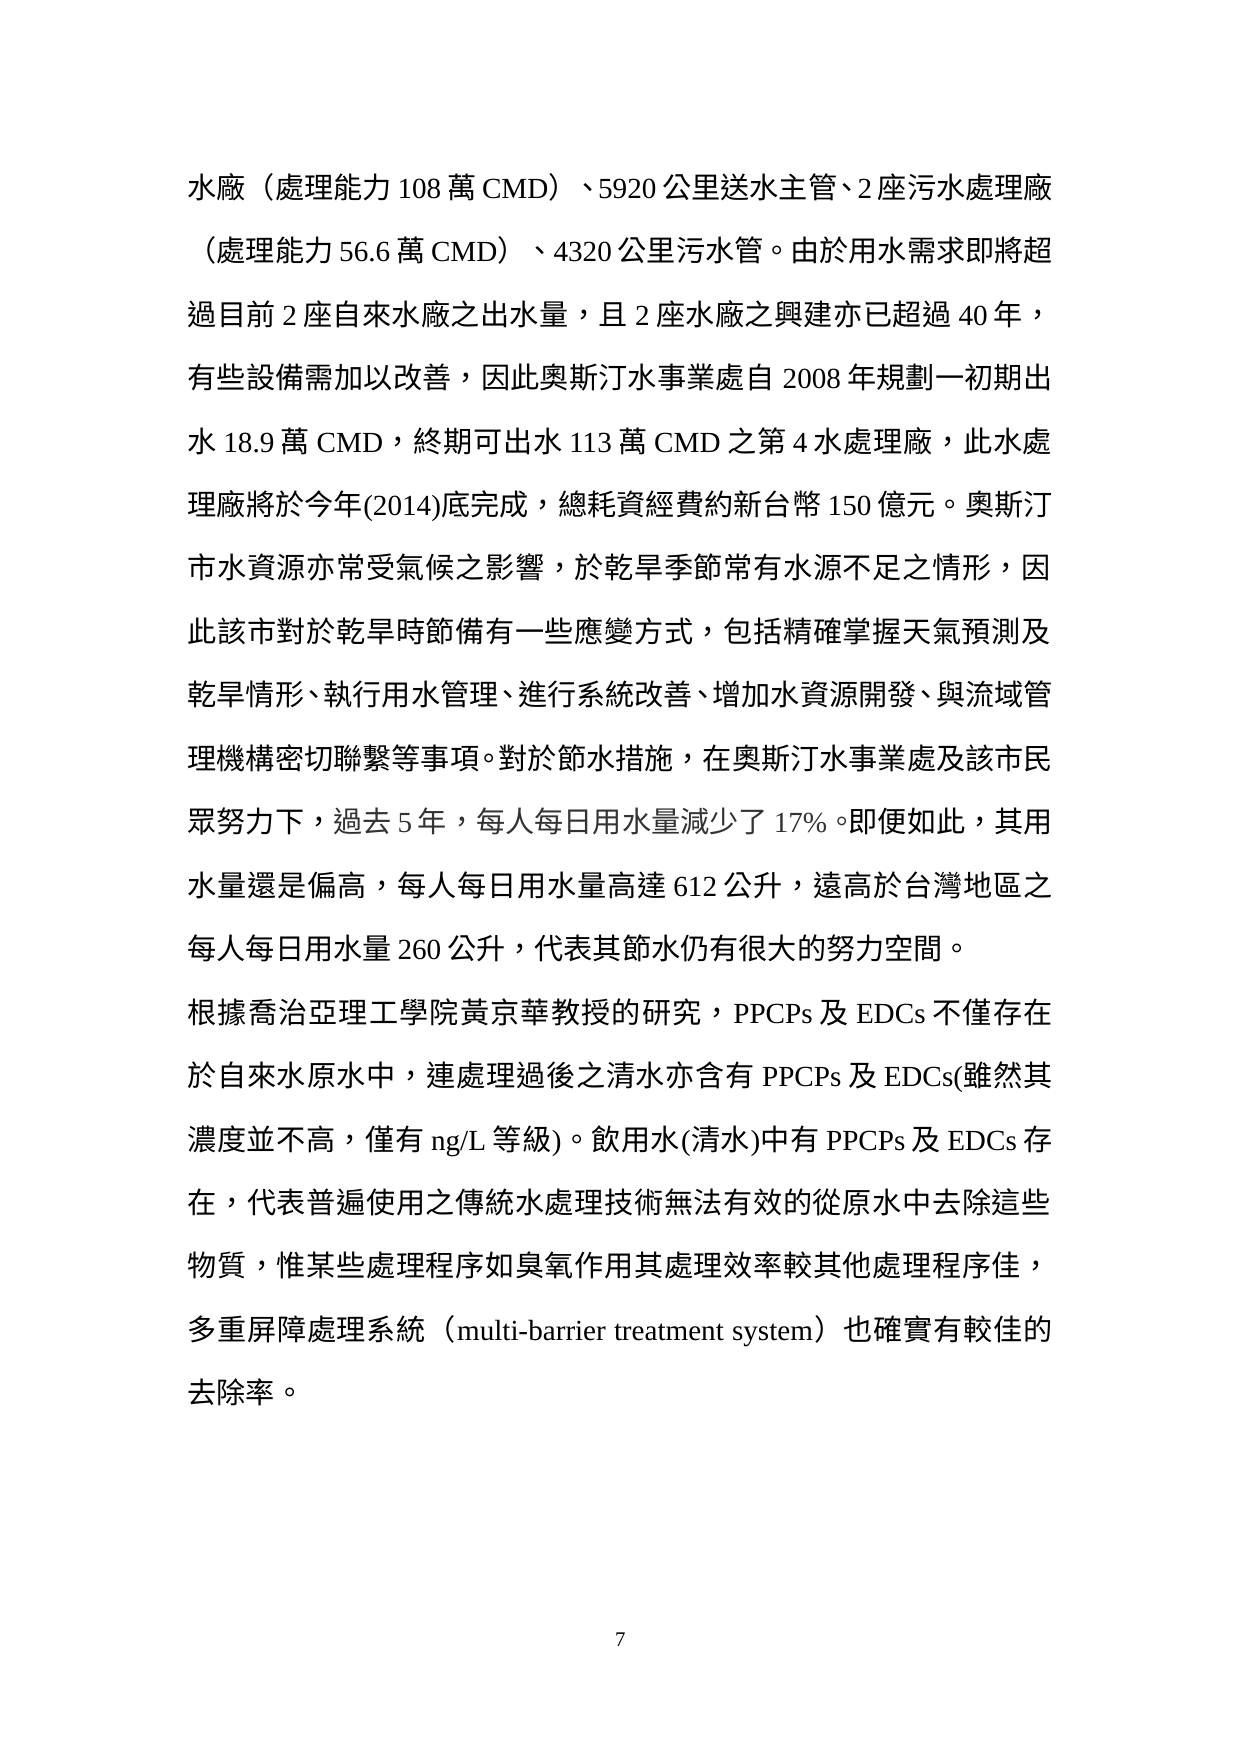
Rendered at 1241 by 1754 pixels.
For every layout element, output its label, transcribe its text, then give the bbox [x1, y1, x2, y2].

text 根據喬治亞理工學院黃京華教授的研究，PPCPs及EDCs不僅存在於自來水原水中，連處理過後之清水亦含有PPCPs及EDCs(雖然其濃度並不高，僅有ng/L等級)。飲用水(清水)中有PPCPs及EDCs存在，代表普遍使用之傳統水處理技術無法有效的從原水中去除這些物質，惟某些處理程序如臭氧作用其處理效率較其他處理程序佳，多重屏障處理系統（multi-barrier treatment system）也確實有較佳的去除率。 [187, 989, 1053, 1412]
text 本次出國(美國)參加於查塔努加市(Chattanooga)舉行的2014水專業研討會，並且參訪奧斯汀市目前進行中之重大自來水設施計畫--第4水處理廠計畫暨喬治亞理工學院黃京華教授實驗室。2014水專業研討會是由美國自來水協會Kentucky/Tennessee分會及Kentucky/Tennessee水環境協會共同主辦，查塔努加市協辦。本次水專業研討會有1200多人參加，極為踴躍，另約有200家廠商參與展覽。研討會期間除有高達162場次之技術論文發表外，還安排有社區節水活動、水管裝接競賽、水廠操作人員問答競賽及最可口水質競賽等活動。研討會技術論文包含所有關於水之議題。如流域規劃、雨水監測管理、節水節能、飲用水法規、飲用水水質、自來水處理、自來水輸送、漏水管理、廢污水收集輸送、廢污水處理、污泥處理、工程建造施工管理、操作效能管理、客戶關係等。由於論文發表篇數多，因此同時間會有不同場次之論文發表，參加者就本身工作相關或感興趣之場次聽講提問。因為作者本人從事自來水工作，因此所選擇參加之場次，以飲用水法規、飲用水水質、自來水處理、自來水輸送、漏水管理、節水節能、工程建造施工管理、操作效能管理等主，將在本文中詳述此次研討會中，印象較為深刻且可值得應用在本公司的幾篇論文。德州奧斯汀水事業處為奧斯汀市政府所轄公共建設部門，自從1912年成立至今已超過百年，負責提供市民一個安全可靠之飲用水及廢水收集處理之服務。目前用水戶數為218,000戶，用水人口數928,000人，供水區域1,400平方公里，員工人數1,100人。主要之設施有2座自來水廠（處理能力108萬CMD）、5920公里送水主管、2座污水處理廠（處理能力56.6萬CMD）、4320公里污水管。由於用水需求即將超過目前2座自來水廠之出水量，且2座水廠之興建亦已超過40年，有些設備需加以改善，因此奧斯汀水事業處自2008年規劃一初期出水18.9萬CMD，終期可出水113萬CMD之第4水處理廠，此水處理廠將於今年(2014)底完成，總耗資經費約新台幣150億元。奧斯汀市水資源亦常受氣候之影響，於乾旱季節常有水源不足之情形，因此該市對於乾旱時節備有一些應變方式，包括精確掌握天氣預測及乾旱情形、執行用水管理、進行系統改善、增加水資源開發、與流域管理機構密切聯繫等事項。對於節水措施，在奧斯汀水事業處及該市民眾努力下，過去5年，每人每日用水量減少了17%。即便如此，其用水量還是偏高，每人每日用水量高達612公升，遠高於台灣地區之每人每日用水量260公升，代表其節水仍有很大的努力空間。 [187, 164, 1053, 968]
